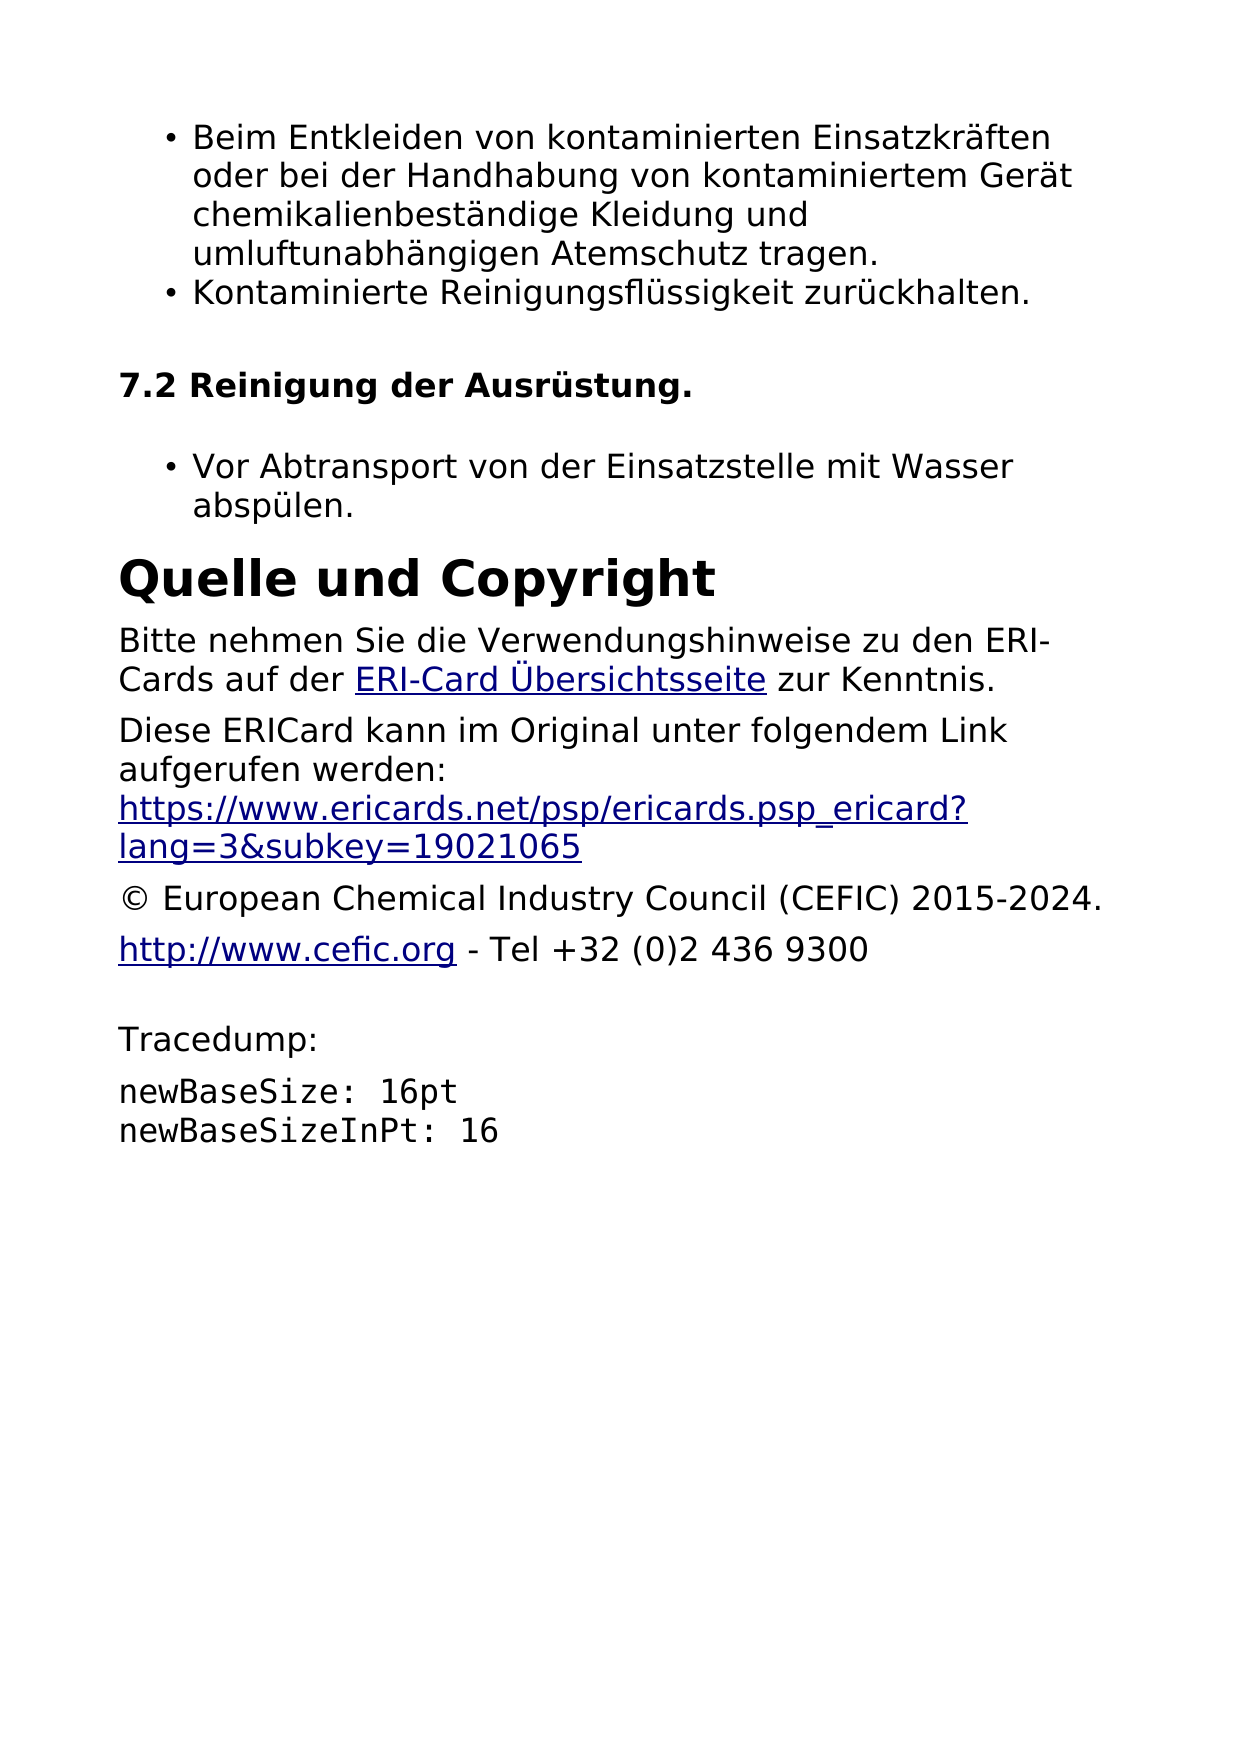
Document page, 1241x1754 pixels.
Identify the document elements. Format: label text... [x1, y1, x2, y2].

text Tracedump: [118, 982, 1122, 1060]
list Beim Entkleiden von kontaminierten Einsatzkräften oder bei der Handhabung von kontaminiertem Gerät chemikalienbeständige Kleidung und umluftunabhängigen Atemschutz tragen. [177, 118, 1122, 273]
text newBaseSize: 16pt newBaseSizeInPt: 16 [118, 1072, 1122, 1150]
text Diese ERICard kann im Original unter folgendem Link aufgerufen werden: https://www.ericards.net/psp/ericards.psp_ericard?lang=3&subkey=19021065 [118, 711, 1122, 867]
text © European Chemical Industry Council (CEFIC) 2015-2024. [118, 879, 1122, 918]
text Bitte nehmen Sie die Verwendungshinweise zu den ERI-Cards auf der ERI-Card Übersichtsseite zur Kenntnis. [118, 621, 1122, 699]
list Vor Abtransport von der Einsatzstelle mit Wasser abspülen. [177, 448, 1122, 525]
subtitle Quelle und Copyright [118, 550, 1122, 609]
list Kontaminierte Reinigungsflüssigkeit zurückhalten. [177, 273, 1122, 312]
text http://www.cefic.org - Tel +32 (0)2 436 9300 [118, 931, 1122, 969]
subtitle 7.2 Reinigung der Ausrüstung. [118, 367, 1122, 406]
